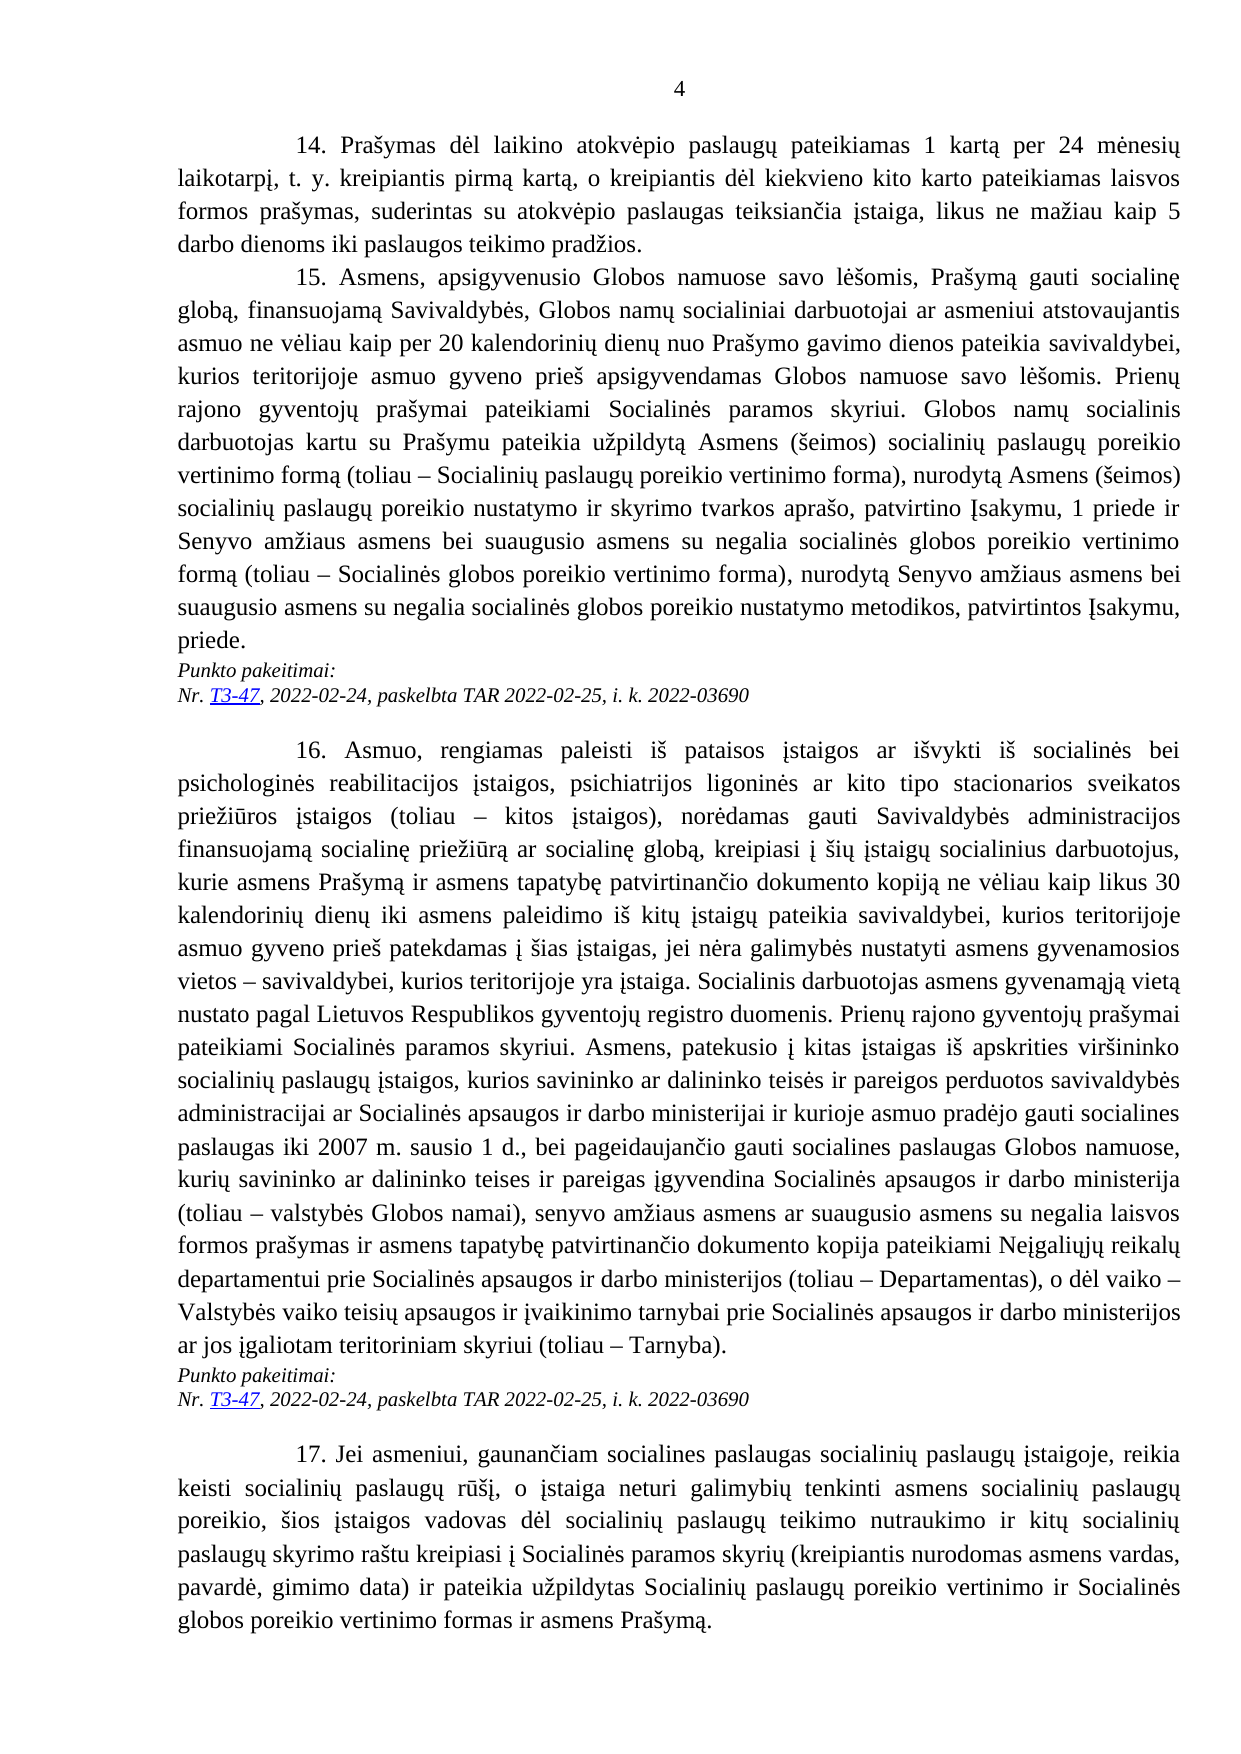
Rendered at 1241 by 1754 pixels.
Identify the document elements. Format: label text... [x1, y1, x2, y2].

text Punkto pakeitimai: [177, 658, 1181, 682]
text 16. Asmuo, rengiamas paleisti iš pataisos įstaigos ar išvykti iš socialinės bei psichologinės reabilitacijos įstaigos, psichiatrijos ligoninės ar kito tipo stacionarios sveikatos priežiūros įstaigos (toliau – kitos įstaigos), norėdamas gauti Savivaldybės administracijos finansuojamą socialinę priežiūrą ar socialinę globą, kreipiasi į šių įstaigų socialinius darbuotojus, kurie asmens Prašymą ir asmens tapatybę patvirtinančio dokumento kopiją ne vėliau kaip likus 30 kalendorinių dienų iki asmens paleidimo iš kitų įstaigų pateikia savivaldybei, kurios teritorijoje asmuo gyveno prieš patekdamas į šias įstaigas, jei nėra galimybės nustatyti asmens gyvenamosios vietos – savivaldybei, kurios teritorijoje yra įstaiga. Socialinis darbuotojas asmens gyvenamąją vietą nustato pagal Lietuvos Respublikos gyventojų registro duomenis. Prienų rajono gyventojų prašymai pateikiami Socialinės paramos skyriui. Asmens, patekusio į kitas įstaigas iš apskrities viršininko socialinių paslaugų įstaigos, kurios savininko ar dalininko teisės ir pareigos perduotos savivaldybės administracijai ar Socialinės apsaugos ir darbo ministerijai ir kurioje asmuo pradėjo gauti socialines paslaugas iki 2007 m. sausio 1 d., bei pageidaujančio gauti socialines paslaugas Globos namuose, kurių savininko ar dalininko teises ir pareigas įgyvendina Socialinės apsaugos ir darbo ministerija (toliau – valstybės Globos namai), senyvo amžiaus asmens ar suaugusio asmens su negalia laisvos formos prašymas ir asmens tapatybę patvirtinančio dokumento kopija pateikiami Neįgaliųjų reikalų departamentui prie Socialinės apsaugos ir darbo ministerijos (toliau – Departamentas), o dėl vaiko – Valstybės vaiko teisių apsaugos ir įvaikinimo tarnybai prie Socialinės apsaugos ir darbo ministerijos ar jos įgaliotam teritoriniam skyriui (toliau – Tarnyba). [177, 735, 1181, 1358]
text 17. Jei asmeniui, gaunančiam socialines paslaugas socialinių paslaugų įstaigoje, reikia keisti socialinių paslaugų rūšį, o įstaiga neturi galimybių tenkinti asmens socialinių paslaugų poreikio, šios įstaigos vadovas dėl socialinių paslaugų teikimo nutraukimo ir kitų socialinių paslaugų skyrimo raštu kreipiasi į Socialinės paramos skyrių (kreipiantis nurodomas asmens vardas, pavardė, gimimo data) ir pateikia užpildytas Socialinių paslaugų poreikio vertinimo ir Socialinės globos poreikio vertinimo formas ir asmens Prašymą. [177, 1439, 1181, 1633]
text Nr. T3-47, 2022-02-24, paskelbta TAR 2022-02-25, i. k. 2022-03690 [177, 682, 1181, 707]
text 15. Asmens, apsigyvenusio Globos namuose savo lėšomis, Prašymą gauti socialinę globą, finansuojamą Savivaldybės, Globos namų socialiniai darbuotojai ar asmeniui atstovaujantis asmuo ne vėliau kaip per 20 kalendorinių dienų nuo Prašymo gavimo dienos pateikia savivaldybei, kurios teritorijoje asmuo gyveno prieš apsigyvendamas Globos namuose savo lėšomis. Prienų rajono gyventojų prašymai pateikiami Socialinės paramos skyriui. Globos namų socialinis darbuotojas kartu su Prašymu pateikia užpildytą Asmens (šeimos) socialinių paslaugų poreikio vertinimo formą (toliau – Socialinių paslaugų poreikio vertinimo forma), nurodytą Asmens (šeimos) socialinių paslaugų poreikio nustatymo ir skyrimo tvarkos aprašo, patvirtino Įsakymu, 1 priede ir Senyvo amžiaus asmens bei suaugusio asmens su negalia socialinės globos poreikio vertinimo formą (toliau – Socialinės globos poreikio vertinimo forma), nurodytą Senyvo amžiaus asmens bei suaugusio asmens su negalia socialinės globos poreikio nustatymo metodikos, patvirtintos Įsakymu, priede. [177, 262, 1181, 654]
text 14. Prašymas dėl laikino atokvėpio paslaugų pateikiamas 1 kartą per 24 mėnesių laikotarpį, t. y. kreipiantis pirmą kartą, o kreipiantis dėl kiekvieno kito karto pateikiamas laisvos formos prašymas, suderintas su atokvėpio paslaugas teiksiančia įstaiga, likus ne mažiau kaip 5 darbo dienoms iki paslaugos teikimo pradžios. [177, 130, 1181, 258]
text Punkto pakeitimai: [177, 1363, 1181, 1387]
text Nr. T3-47, 2022-02-24, paskelbta TAR 2022-02-25, i. k. 2022-03690 [177, 1387, 1181, 1411]
